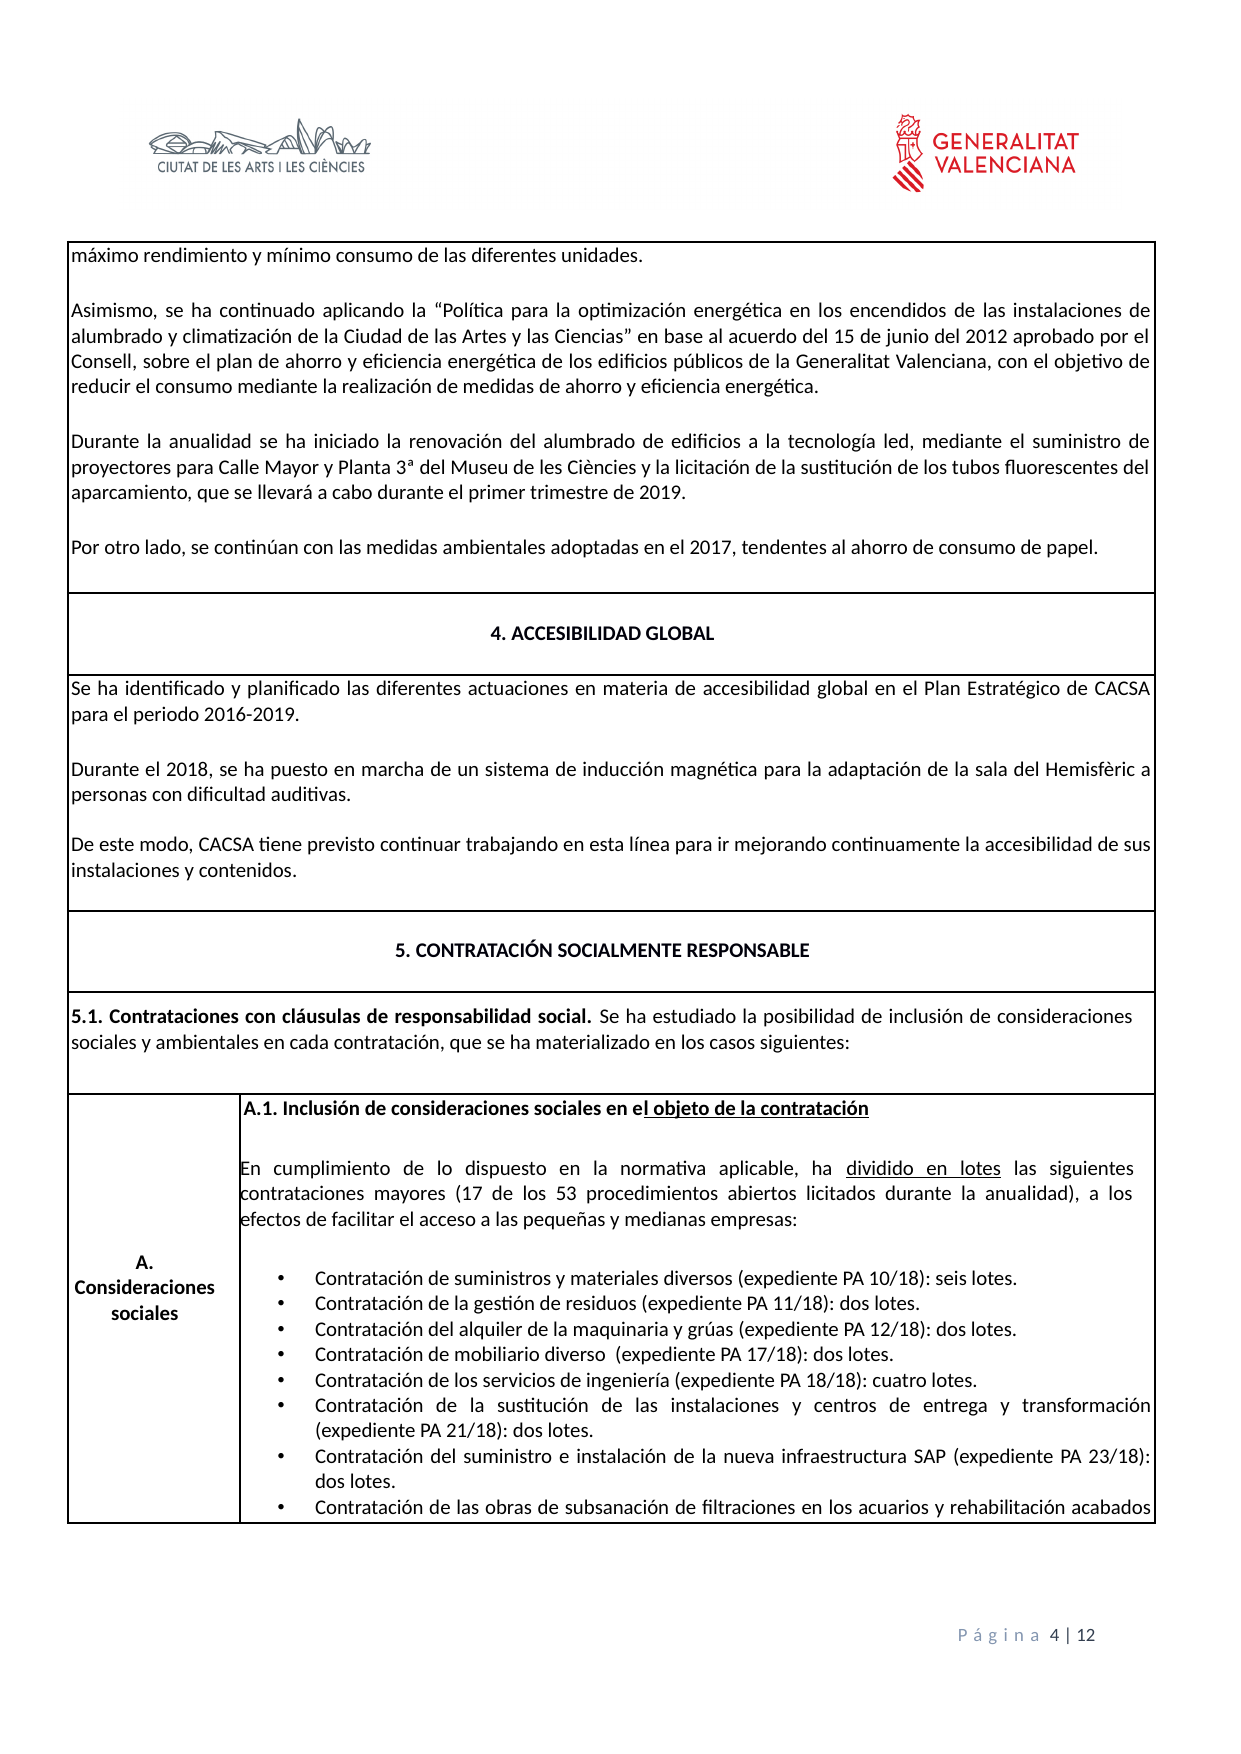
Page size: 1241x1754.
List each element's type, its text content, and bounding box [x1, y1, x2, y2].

table_cell máximo rendimiento y mínimo consumo de las diferentes unidades. Asimismo, se ha continuado aplicando la “Política para la optimización energética en los encendidos de las instalaciones de alumbrado y climatización de la Ciudad de las Artes y las Ciencias” en base al acuerdo del 15 de junio del 2012 aprobado por el Consell, sobre el plan de ahorro y eficiencia energética de los edificios públicos de la Generalitat Valenciana, con el objetivo de reducir el consumo mediante la realización de medidas de ahorro y eficiencia energética. Durante la anualidad se ha iniciado la renovación del alumbrado de edificios a la tecnología led, mediante el suministro de proyectores para Calle Mayor y Planta 3ª del Museu de les Ciències y la licitación de la sustitución de los tubos fluorescentes del aparcamiento, que se llevará a cabo durante el primer trimestre de 2019. Por otro lado, se continúan con las medidas ambientales adoptadas en el 2017, tendentes al ahorro de consumo de papel. [69, 243, 1154, 592]
table_cell A.1. Inclusión de consideraciones sociales en el objeto de la contratación En cumplimiento de lo dispuesto en la normativa aplicable, ha dividido en lotes las siguientes contrataciones mayores (17 de los 53 procedimientos abiertos licitados durante la anualidad), a los efectos de facilitar el acceso a las pequeñas y medianas empresas: Contratación de suministros y materiales diversos (expediente PA 10/18): seis lotes. Contratación de la gestión de residuos (expediente PA 11/18): dos lotes. Contratación del alquiler de la maquinaria y grúas (expediente PA 12/18): dos lotes. Contratación de mobiliario diverso (expediente PA 17/18): dos lotes. Contratación de los servicios de ingeniería (expediente PA 18/18): cuatro lotes. Contratación de la sustitución de las instalaciones y centros de entrega y transformación (expediente PA 21/18): dos lotes. Contratación del suministro e instalación de la nueva infraestructura SAP (expediente PA 23/18): dos lotes. Contratación de las obras de subsanación de filtraciones en los acuarios y rehabilitación acabados (expediente PA 24/18): dos lotes. Contratación del suministro e instalación del equipamiento audiovisual (expediente PA 25/18): cinco lotes. Contratación elementos para el sistema de copias de seguridad, administración del sistema y parque de servidores (expediente PA 26/18): tres lotes. Contratación de mantenimiento con renovación de los equipos de los sistemas de comunicaciones de datos (expediente PA 27/18): dos lotes. Contratación del servicio de ingeniería para las actuaciones sobre bandejas y cuadros eléctricos en el Oceanogràfic de la Ciutat de les Arts i les Ciències (expediente PA 36/18): dos lotes. Contratación del mantenimiento de los servicios de software de CACSA (expediente 43/18): cinco lotes. Contratación equipos informáticos de CACSA (expediente PA 49/18): tres lotes. Contratación de la campaña de publicidad 2019 de la Ciutat de les Arts i les Ciències (expediente PA 50/18): cuatro lotes. Contratación de la prestación de los servicios de animación científica (expediente PA 51/18): dos lotes. Contratación del suministro del material necesario para efectuar las labores de mantenimiento, conservación/restauración de patrimonio artístico, montaje y diversas actividades de CACSA (expediente PA 52/18): cuatro lotes. En los supuestos en que no se dividen por lotes las contrataciones, se justifica por los técnicos de la entidad en los informes de necesidad, teniendo en cuenta lo dispuesto en la Ley 9/2017 de contratos del sector público. A.2. Inclusión de consideraciones sociales, como solvencia A.2.1. Se ha incluido el criterio de solvencia, la obligación de los licitadores de disponer de sistemas de gestión de calidad, o disponer de procedimientos que acrediten la calidad de las entidades, en las siguientes contrataciones: Contratación de la fabricación, suministro y montaje/desmontaje de los elementos expositivos de la exposición "marte" en el Museu de les Ciències de Valencia (expediente PA 1/18). Contratación de la ejecución de las obras de mejora de la señalización en la Ciutat de les Arts i les Ciències (expediente PA 9/18). A.2.2. En cumplimiento de la normativa sobre contratación públicos, en aquellos procedimientos en los que se ha requerido la experiencia como solvencia, se han establecido criterios alternativos para las empresas de nueva creación, para facilitar el acceso a dichas entidades. A.3. Inclusión de consideraciones sociales, como criterio de adjudicación A.3.1. Valoración de la mejora en la accesibilidad: contratación del mantenimiento de los ascensores de CACSA (expediente PA 8/18): instalación de señales sonoras para facilitar la utilización de los ascensores a personas con discapacidad visual. A.3.2. Valoración de la estabilidad en el empleo del personal adscrito a la ejecución del contrato, en las siguientes contrataciones: Contratación de servicios de Arquitectura/Ingeniería para la construcción y/o rehabilitación de las torres biológicas que forman parte del Oceanogràfic de Valencia (expediente PA 16/18). Contratación de los servicios de Ingeniería (expediente PA 18/18). Contratación de las obra de subsanación de filtraciones en los acuarios (expediente PA 33/18) Contratación de los servicios de coordinación de seguridad y salud en fase de ejecución de obras y coordinación de actividades empresariales (expediente PA 35/18), Contratación del servicio de ingeniería para las actuaciones sobre bandejas y cuadros eléctricos en el Oceanogràfic de la Ciutat de les Arts i les Ciències (expediente PA 36/18). A.3.3. Hasta la entrada en vigor de la ley 9/2017 de la Ley de Contratos del Sector Público CACSA ha incluido , en caso de empate, según aquello que se ha indicado en la Guía aprobada por el Acuerdo del Consejo de 4 de agosto de 2016, en todos los procedimientos abiertos licitados por CACSA (12 procedimientos abiertos). Con la entrada en vigor de la ley, se estalecen las previsiones de la normativa. A.4. Inclusión de la condición especial de ejecución A.4.1. Se ha incluido la obligación del contratista de aplicar al personal que ejecuta el contrato las condiciones laborales y retributivas más beneficiosas del convenio colectivo legal aplicable en el ámbito sectorial territorial, en las siguientes contrataciones de servicios: Contratación del servicio de seguimiento de noticias de la Ciutat de les Arts i les Ciències (expediente PA 4/18). Contratación del servicio de arquitectura/ingeniería para la construcción de un nuevo teatro de la ciencia en el Museu de les Ciències (expediente PA 7/18). Contratación del servicio de mantenimiento de ascensores y aparatos elevadores (expediente PA 8/18). Contratación de los servicios de letrado asesor y asesoramiento jurídico ordinario a la sociedad (expediente PA 15/18). Contratación de los servicios de ingeniería (expediente PA 18/18). En este punto, de acuerdo con la Ley 9/2017 de contratos del sector público se indica que CACSA incluye como condición de ejecución el respeto a las obligaciones de los convenios colectivos. En el supuesto que una empresa presente una oferta incurra en una presunción de baja temeraria, la Mesa de Contratación comprueba el cumplimiento de los convenios en la justificación de los costes aportado en cada caso, excluyéndose las ofertas en caso de incumplimiento. Asimismo, en la determinación del precio de licitación se tienen en cuenta los costes salariales. A.4.2. Se ha incluido la obligación de la aplicación de un Plan de Igualdad para la Plantilla para la plantilla que ejecutará el contrato, o inclusión de la obligación “En todos los lotes las empresa/s contratita/s o subcontratista/s garantizará la igualdad entre mujeres y hombres en el trato, en el acceso al empleo, clasificación profesional, promoción, permanencia, formación, extinción, retribuciones, calidad y estabilidad laboral, duración y ordenación de la jornada laboral. Asimismo, durante la ejecución del contrato la/s empresa/s contratista/s o subcontratista/s mantendrá medidas que favorezcan la conciliación de la vida personal, familiar, y laboral de las personas adscritas a la ejecución. A tal efecto, el contratista entregará a la finalización del contrato un informe de las actuaciones realizada”, en las siguientes contrataciones: Contratación del mantenimiento de los ascensores de CACSA (expediente PA 8/18). Contratación de mantenimiento con renovación de los equipos de los sistemas de comunicaciones de datos (expediente PA 27/18). Contratación del mantenimiento de equipos de CACSA (expediente PA 49/18). Contratación de la campaña de publicidad 2019 de la Ciutat de les Arts i les Ciències (expediente PA 50/18). Contratación de la prestación de los servicios de animación científica (expediente PA 51/18): dos lotes. A.4.3. Se ha incluido la obligación de protección de la salud en el lugar de trabajo, en las siguientes contrataciones: Contratación de la ejecución de las obras de mejora de la señalización de la Ciutat de les Arts i les Ciències (expediente PA 9/18): obligación de destinar a la ejecución del contrato un Técnico Superior en Prevención de Riesgos laborales o equivalente, destinado a la vigilancia de la salud de los trabajadores. Contratación de los servicios de ingeniería (expediente PA 18/18): garantizar la seguridad y la protección de la salud en el lugar de trabajo. Contratación de la construcción de la caseta de acuaristas y espacios adyacentes de Leones marinos del Oceanogràfic (expediente PA 19/18): realización por parte de la empresa adjudicataria de una sesión formativa inicial en materia de seguridad y salud en el trabajo, con una duración mínima de dos horas que mejoren la ocupación y adaptabilidad de las personas encargadas de la ejecución del contrato, así como sus capacidades y cualificación. Contratación del traslado de la instalación de aire en alta presión del Oceanogràfic d ella Ciutat de les Arts i les Ciències (expediente PA 37/18): realización por parte de la empresa adjudicataria de una sesión formativa inicial en materia de seguridad y salud en el trabajo, con una duración mínima de dos horas que mejoren la ocupación y adaptabilidad de las personas encargadas de la ejecución del contrato, así como sus capacidades y cualificación. Contratación de los servicios de la dispersión de las piezas de la exposición “Els nostres dinosaures” y seguro clavo a clavo (expediente PA 46/18): realización por parte de la empresa adjudicataria de una sesión formativa inicial en materia de seguridad y salud en el trabajo, con una duración mínima de dos horas que mejoren la ocupación y adaptabilidad de las personas encargadas de la ejecución del contrato, así como sus capacidades y cualificación. A.4.4. Se han incluido las siguientes obligaciones de formación al personal adscrito a las prestaciones de servicios, en los siguientes supuestos. Contratación de los servicios de letrado asesor y asesoramiento jurídico ordinario a la sociedad (expediente PA 15/18): el personal adscrito a la ejecución del contrato deberá recibir formación continua. Contratación de servicios de Arquitectura/Ingeniería para la construcción y/o rehabilitación de las torres biológicas que forman parte del Oceanogràfic de Valencia (expediente PA 18/18): se favorecerá la formación en el lugar de trabajo para alguno de los componentes del equipo durante le ejecución del servicio, Contrato de servicios de ingeniería (expediente PA 18/18): se favorecerá la formación en el lugar de trabajo para alguno de los componentes del equipo durante la ejecución del servicio. Contratación del suministro e instalación de la nueva infraestructura SAP (expediente PA 23/18): el adjudicatario deberá acreditar que el personal destinado a la formación del personal de CACSA y asistencia técnica ha recibido al menos un curso de formación, durante la ejecución del contrato. Contratación de mantenimiento con renovación de los equipos de los sistemas de comunicaciones de datos (expediente PA 27/18): Se deberá realizar formación mínima al equipo de trabajo adscrito a la ejecución del contrato de 25 horas anuales, en el mantenimiento de equipos similares al de la presente contratación. Contratación de una solución contact center y mantenimiento de los equipos (expediente PA 28/18): se deberá realizar formación mínima al equipo de trabajo adscrito a la ejecución del contrato de 25 horas anuales, en el mantenimiento de equipos similares al de la presente contratación. Contratación del mantenimiento de las licencias SAP (expediente PA 31/18 y expediente PA 44/18): el adjudicatario deberá acreditar que el personal destinado a proporcionar asistencia técnica a CAC, SA ha recibido al menos un curso de formación durante la ejecución del contrato. Contratación del servicio de migración del sotware de Sap a Hana y EHP de CACSA ( expediente PA 32/18): el adjudicatario deberá acreditar que el personal destinado a la formación del personal de CACSA y asistencia técnica ha recibido al menos un curso de formación durante la ejecución del contrato. Contratación de los servicios de coordinación de seguridad y salud en fase de ejecución de obras y coordinación de actividades empresariales (expediente PA 35/18 y expediente PA 42/18 ): adjudicatario deberá acreditar que el personal destinado a la prestación de los servicios CAC, SA ha recibido al menos un curso de formación durante la ejecución del contrato. Contratación del servicio de ingeniería para las actuaciones sobre bandejas y cuadros eléctricos en el Oceanogràfic de la Ciutat de les Arts i les Ciències (expediente PA 36/18): el adjudicatario deberá acreditar que el personal destinado a la formación del personal de CACSA y asistencia técnica ha recibido al menos un curso de formación durante la ejecución del contrato. Contratación del mantenimiento de los servicios de software de CACSA (expediente 43/18): en el lote 5 se establece la obligación de realizar una formación mínima al equipo de trabajo destinado a la ejecución del contrato de 25 horas durante el periodo inicial del contrato, en el mantenimiento de software similares al de la presente contratación. La formación deberá estar relacionada o bien con el software de del sistema de correo o bien con el mantenimiento de los sistemas operativos Linux. Contratación equipos informáticos de CACSA (expediente PA 49/18):deberá favorecer la formación en el lugar de trabajo. A tal efecto, el/los adjudicatario/s deberán acreditar que el personal destinado a proporcionar asistencia técnica a CAC, SA ha recibido al menos un curso de formación durante la ejecución del contrato. [241, 1095, 1154, 1522]
picture [118, 98, 1122, 210]
table_cell Se ha identificado y planificado las diferentes actuaciones en materia de accesibilidad global en el Plan Estratégico de CACSA para el periodo 2016-2019. Durante el 2018, se ha puesto en marcha de un sistema de inducción magnética para la adaptación de la sala del Hemisfèric a personas con dificultad auditivas. De este modo, CACSA tiene previsto continuar trabajando en esta línea para ir mejorando continuamente la accesibilidad de sus instalaciones y contenidos. [69, 676, 1154, 910]
table_cell 5.1. Contrataciones con cláusulas de responsabilidad social. Se ha estudiado la posibilidad de inclusión de consideraciones sociales y ambientales en cada contratación, que se ha materializado en los casos siguientes: [69, 993, 1154, 1093]
table_cell A. Consideraciones sociales [69, 1095, 239, 1522]
table_cell 4. ACCESIBILIDAD GLOBAL [69, 594, 1154, 673]
table_cell 5. CONTRATACIÓN SOCIALMENTE RESPONSABLE [69, 912, 1154, 991]
